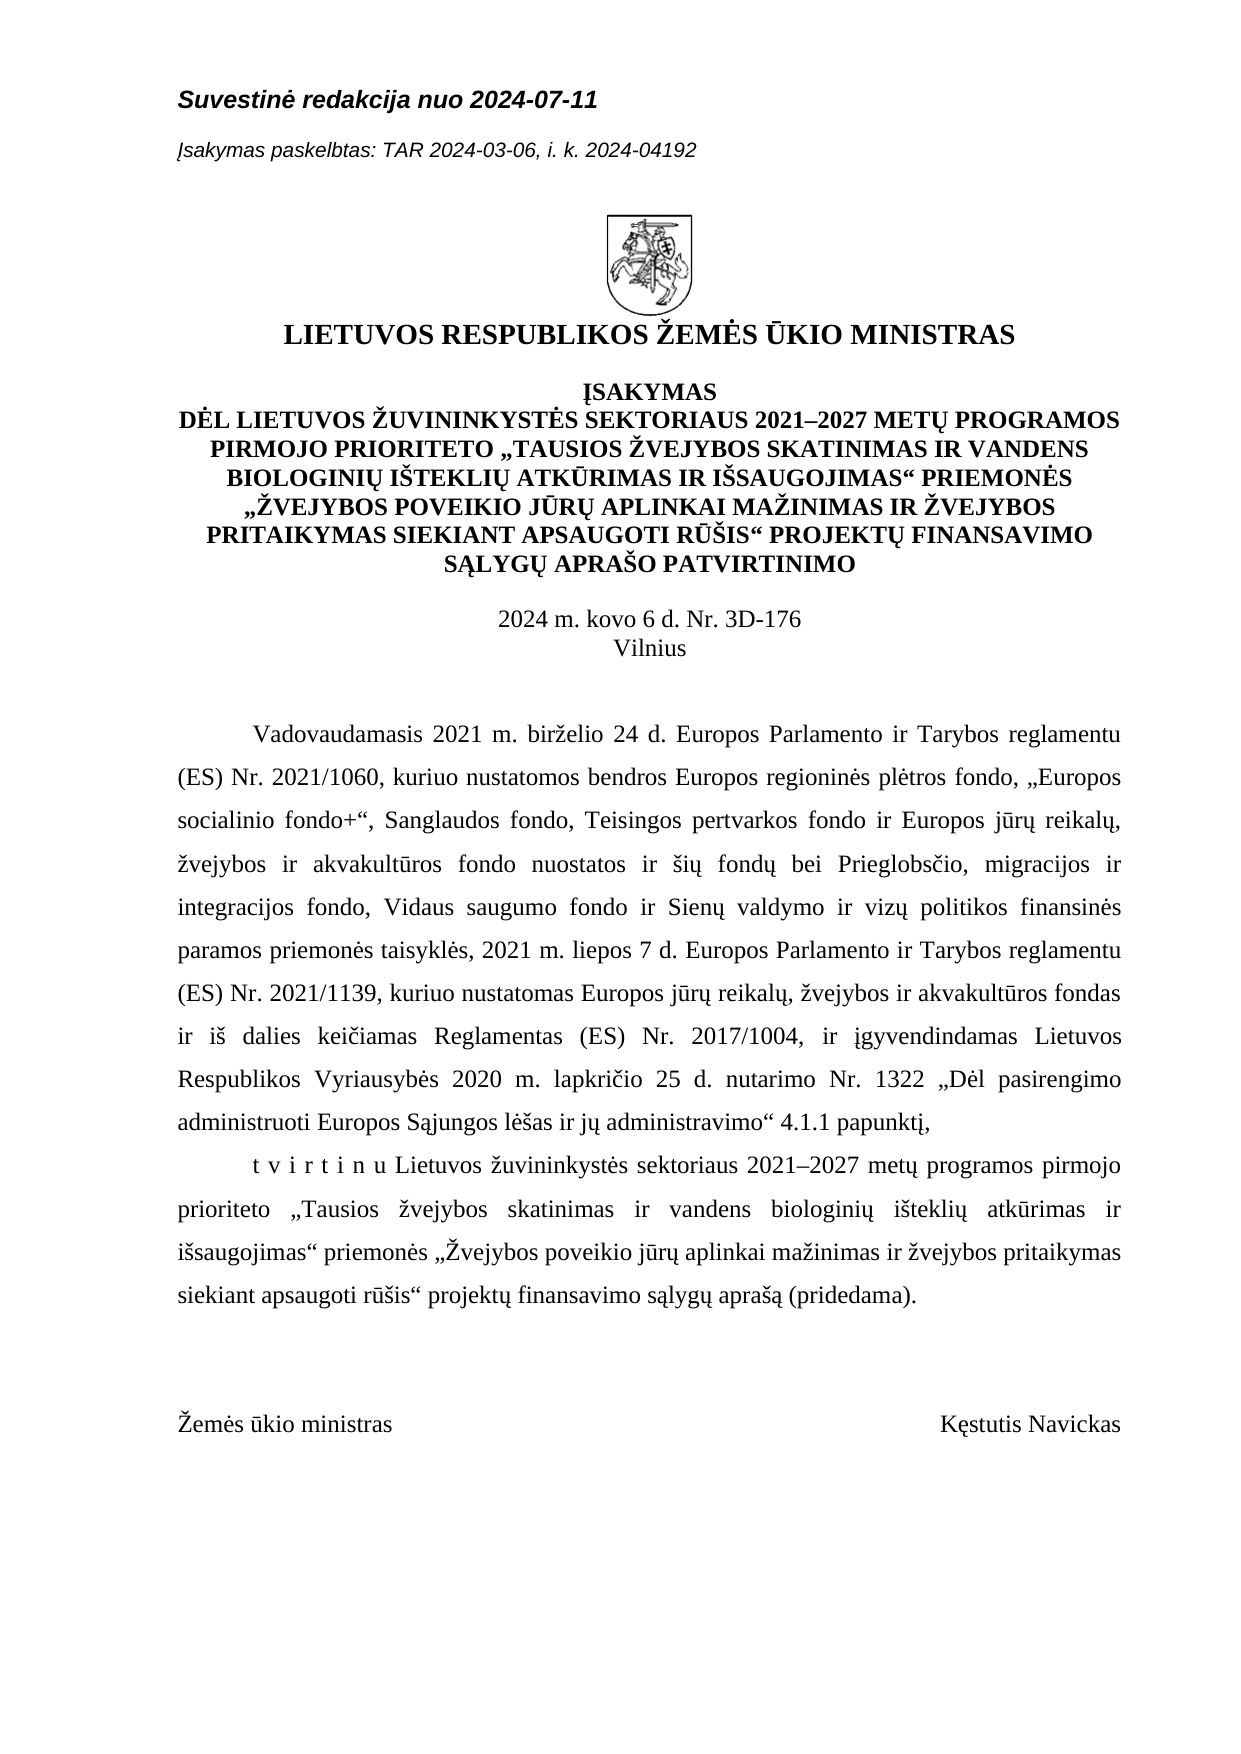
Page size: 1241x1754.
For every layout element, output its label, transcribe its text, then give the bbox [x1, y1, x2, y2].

text Vilnius [177, 633, 1122, 662]
text DĖL LIETUVOS ŽUVININKYSTĖS SEKTORIAUS 2021‒2027 METŲ PROGRAMOS PIRMOJO PRIORITETO „TAUSIOS ŽVEJYBOS SKATINIMAS IR VANDENS BIOLOGINIŲ IŠTEKLIŲ ATKŪRIMAS IR IŠSAUGOJIMAS“ PRIEMONĖS „Žvejybos poveikio jūrų aplinkai mažinimas ir žvejybos pritaikymas siekiant apsaugoti rūšis“ PROJEKTŲ FINANSAVIMO SĄLYGŲ APRAŠO PATVIRTINIMO [177, 405, 1122, 578]
text LIETUVOS RESPUBLIKOS ŽEMĖS ŪKIO MINISTRAS [177, 317, 1122, 350]
text Suvestinė redakcija nuo 2024-07-11 [177, 85, 1122, 114]
text t v i r t i n u Lietuvos žuvininkystės sektoriaus 2021–2027 metų programos pirmojo prioriteto „Tausios žvejybos skatinimas ir vandens biologinių išteklių atkūrimas ir išsaugojimas“ priemonės „Žvejybos poveikio jūrų aplinkai mažinimas ir žvejybos pritaikymas siekiant apsaugoti rūšis“ projektų finansavimo sąlygų aprašą (pridedama). [177, 1151, 1122, 1309]
text Įsakymas paskelbtas: TAR 2024-03-06, i. k. 2024-04192 [177, 138, 1122, 162]
text ĮSAKYMAS [177, 377, 1122, 405]
text 2024 m. kovo 6 d. Nr. 3D-176 [177, 604, 1122, 633]
text Vadovaudamasis 2021 m. birželio 24 d. Europos Parlamento ir Tarybos reglamentu (ES) Nr. 2021/1060, kuriuo nustatomos bendros Europos regioninės plėtros fondo, „Europos socialinio fondo+“, Sanglaudos fondo, Teisingos pertvarkos fondo ir Europos jūrų reikalų, žvejybos ir akvakultūros fondo nuostatos ir šių fondų bei Prieglobsčio, migracijos ir integracijos fondo, Vidaus saugumo fondo ir Sienų valdymo ir vizų politikos finansinės paramos priemonės taisyklės, 2021 m. liepos 7 d. Europos Parlamento ir Tarybos reglamentu (ES) Nr. 2021/1139, kuriuo nustatomas Europos jūrų reikalų, žvejybos ir akvakultūros fondas ir iš dalies keičiamas Reglamentas (ES) Nr. 2017/1004, ir įgyvendindamas Lietuvos Respublikos Vyriausybės 2020 m. lapkričio 25 d. nutarimo Nr. 1322 „Dėl pasirengimo administruoti Europos Sąjungos lėšas ir jų administravimo“ 4.1.1 papunktį, [177, 719, 1122, 1136]
text Žemės ūkio ministras Kęstutis Navickas [177, 1409, 1122, 1438]
